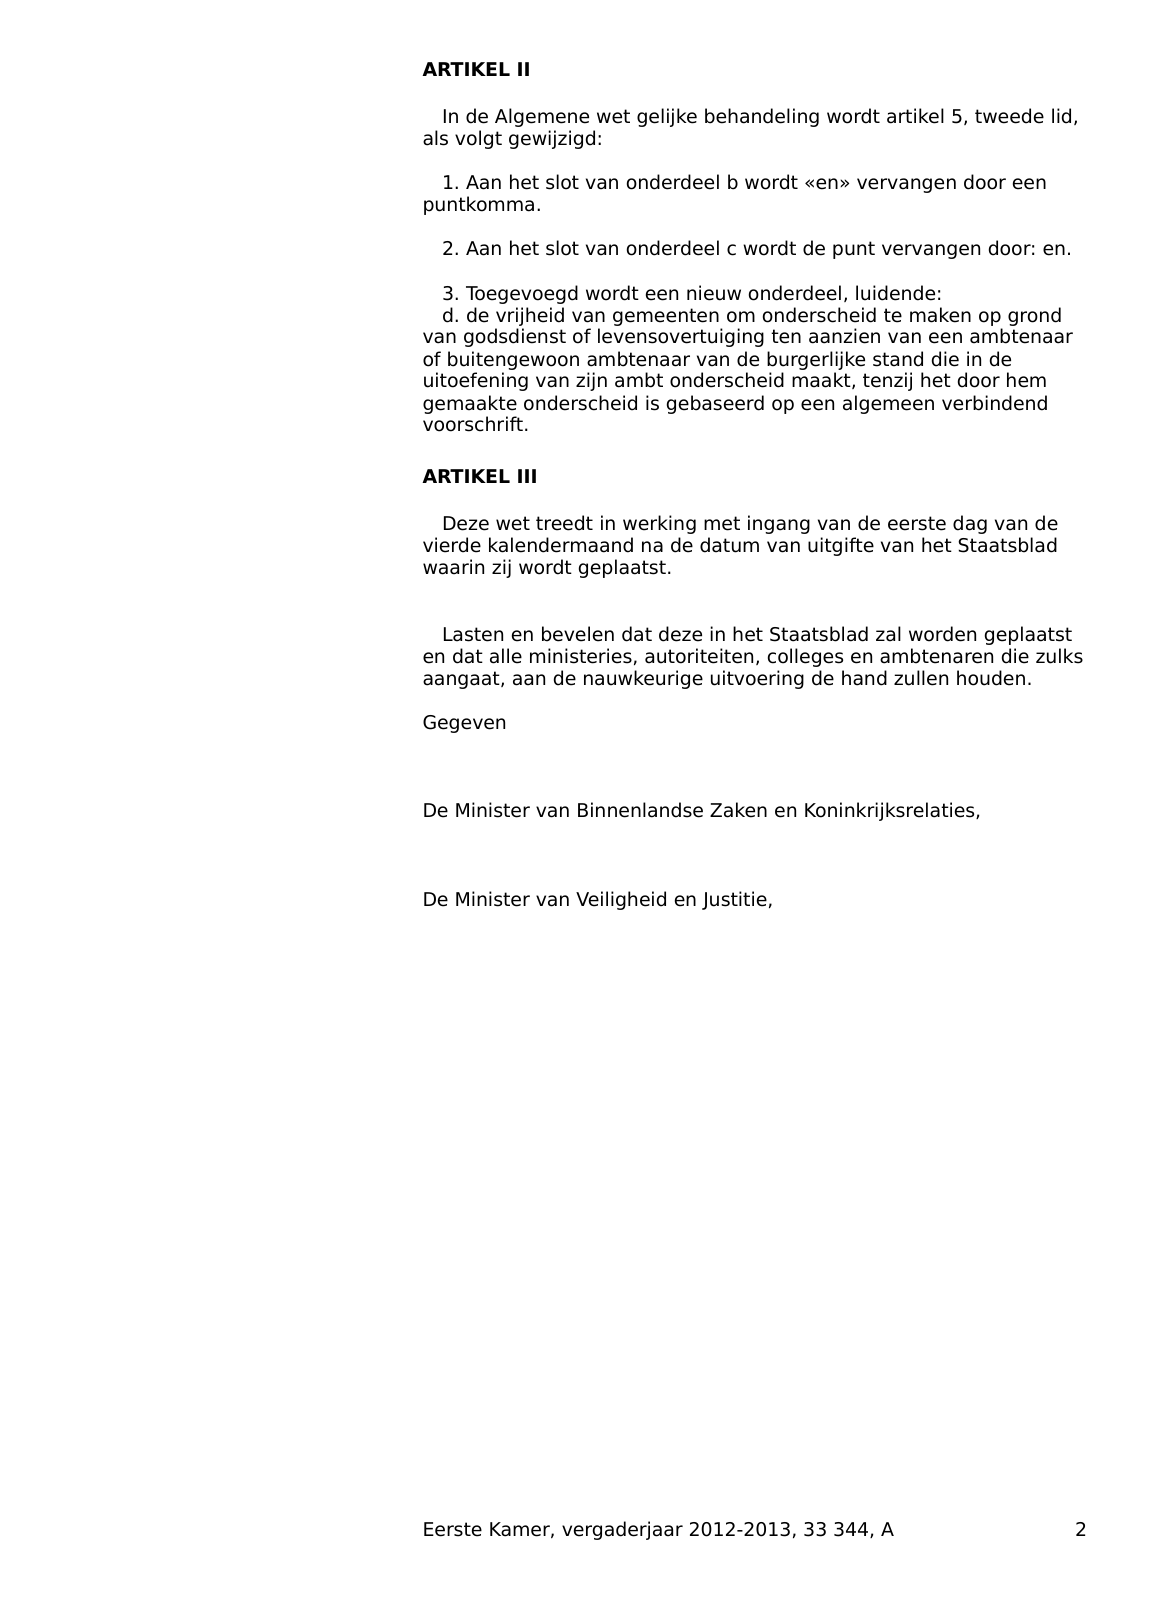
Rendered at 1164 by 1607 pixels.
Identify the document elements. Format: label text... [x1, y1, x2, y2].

text De Minister van Veiligheid en Justitie, [422, 889, 1087, 911]
text 1. Aan het slot van onderdeel b wordt «en» vervangen door een puntkomma. [422, 172, 1087, 216]
text 2. Aan het slot van onderdeel c wordt de punt vervangen door: en. [422, 238, 1087, 260]
text Deze wet treedt in werking met ingang van de eerste dag van de vierde kalendermaand na de datum van uitgifte van het Staatsblad waarin zij wordt geplaatst. [422, 513, 1087, 579]
text In de Algemene wet gelijke behandeling wordt artikel 5, tweede lid, als volgt gewijzigd: [422, 106, 1087, 150]
subtitle ARTIKEL II [422, 59, 1087, 81]
text 3. Toegevoegd wordt een nieuw onderdeel, luidende: [422, 282, 1087, 304]
text De Minister van Binnenlandse Zaken en Koninkrijksrelaties, [422, 800, 1087, 822]
subtitle ARTIKEL III [422, 466, 1087, 488]
text Lasten en bevelen dat deze in het Staatsblad zal worden geplaatst en dat alle ministeries, autoriteiten, colleges en ambtenaren die zulks aangaat, aan de nauwkeurige uitvoering de hand zullen houden. [422, 624, 1087, 689]
text d. de vrijheid van gemeenten om onderscheid te maken op grond van godsdienst of levensovertuiging ten aanzien van een ambtenaar of buitengewoon ambtenaar van de burgerlijke stand die in de uitoefening van zijn ambt onderscheid maakt, tenzij het door hem gemaakte onderscheid is gebaseerd op een algemeen verbindend voorschrift. [422, 304, 1087, 436]
text Gegeven [422, 712, 1087, 734]
